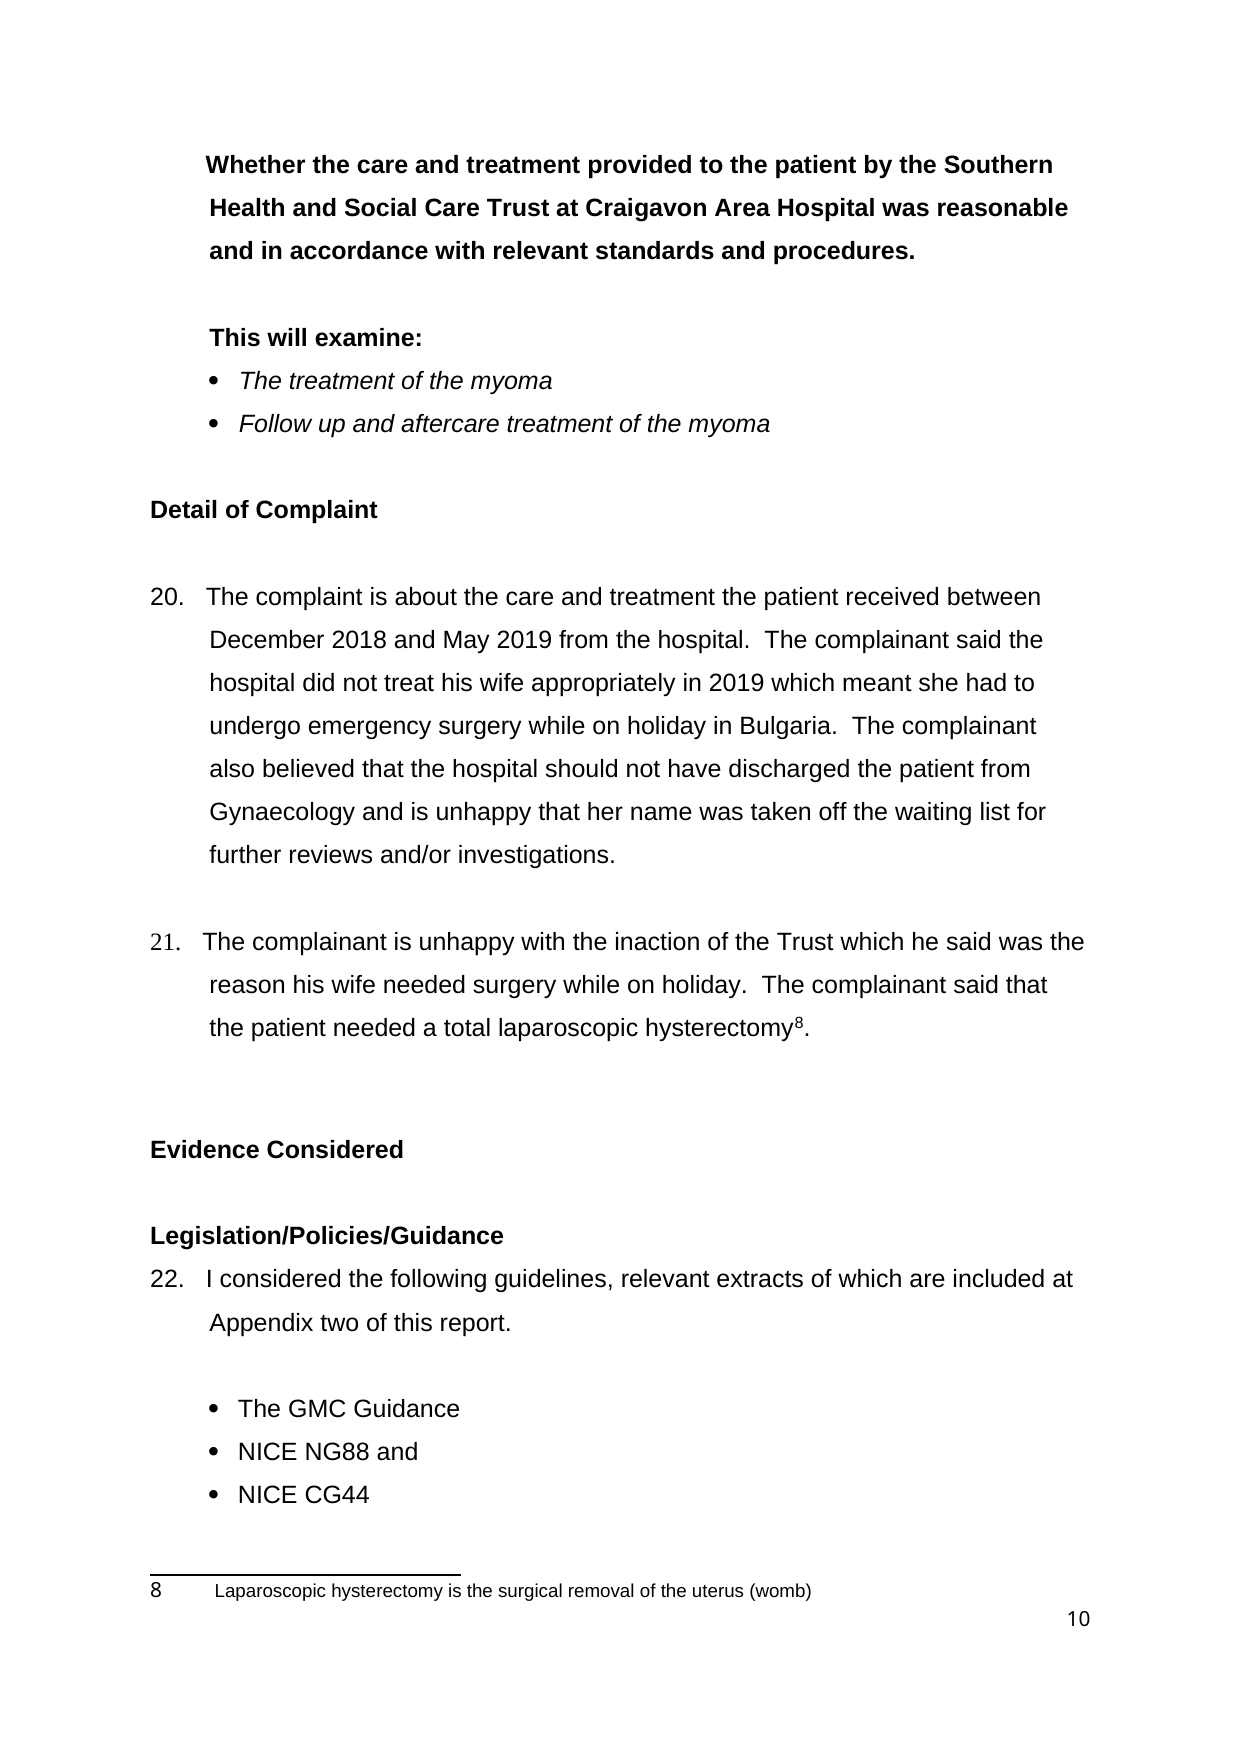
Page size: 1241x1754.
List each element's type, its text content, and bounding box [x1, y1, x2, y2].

list NICE CG44 [209, 1480, 1090, 1509]
text Evidence Considered [150, 1135, 1090, 1164]
list Follow up and aftercare treatment of the myoma [209, 409, 1090, 438]
list The GMC Guidance [209, 1394, 1090, 1423]
text Legislation/Policies/Guidance [150, 1221, 1090, 1250]
list The treatment of the myoma [209, 366, 1090, 394]
list The complainant is unhappy with the inaction of the Trust which he said was the reason his wife needed surgery while on holiday. The complainant said that the patient needed a total laparoscopic hysterectomy. [150, 926, 1090, 1042]
list Laparoscopic hysterectomy is the surgical removal of the uterus (womb) [150, 1576, 1090, 1604]
text This will examine: [209, 322, 1090, 351]
list I considered the following guidelines, relevant extracts of which are included at Appendix two of this report. [150, 1264, 1090, 1336]
list The complaint is about the care and treatment the patient received between December 2018 and May 2019 from the hospital. The complainant said the hospital did not treat his wife appropriately in 2019 which meant she had to undergo emergency surgery while on holiday in Bulgaria. The complainant also believed that the hospital should not have discharged the patient from Gynaecology and is unhappy that her name was taken off the waiting list for further reviews and/or investigations. [150, 581, 1090, 869]
list NICE NG88 and [209, 1437, 1090, 1466]
text Detail of Complaint [150, 495, 1090, 524]
text Whether the care and treatment provided to the patient by the Southern Health and Social Care Trust at Craigavon Area Hospital was reasonable and in accordance with relevant standards and procedures. [150, 150, 1090, 265]
